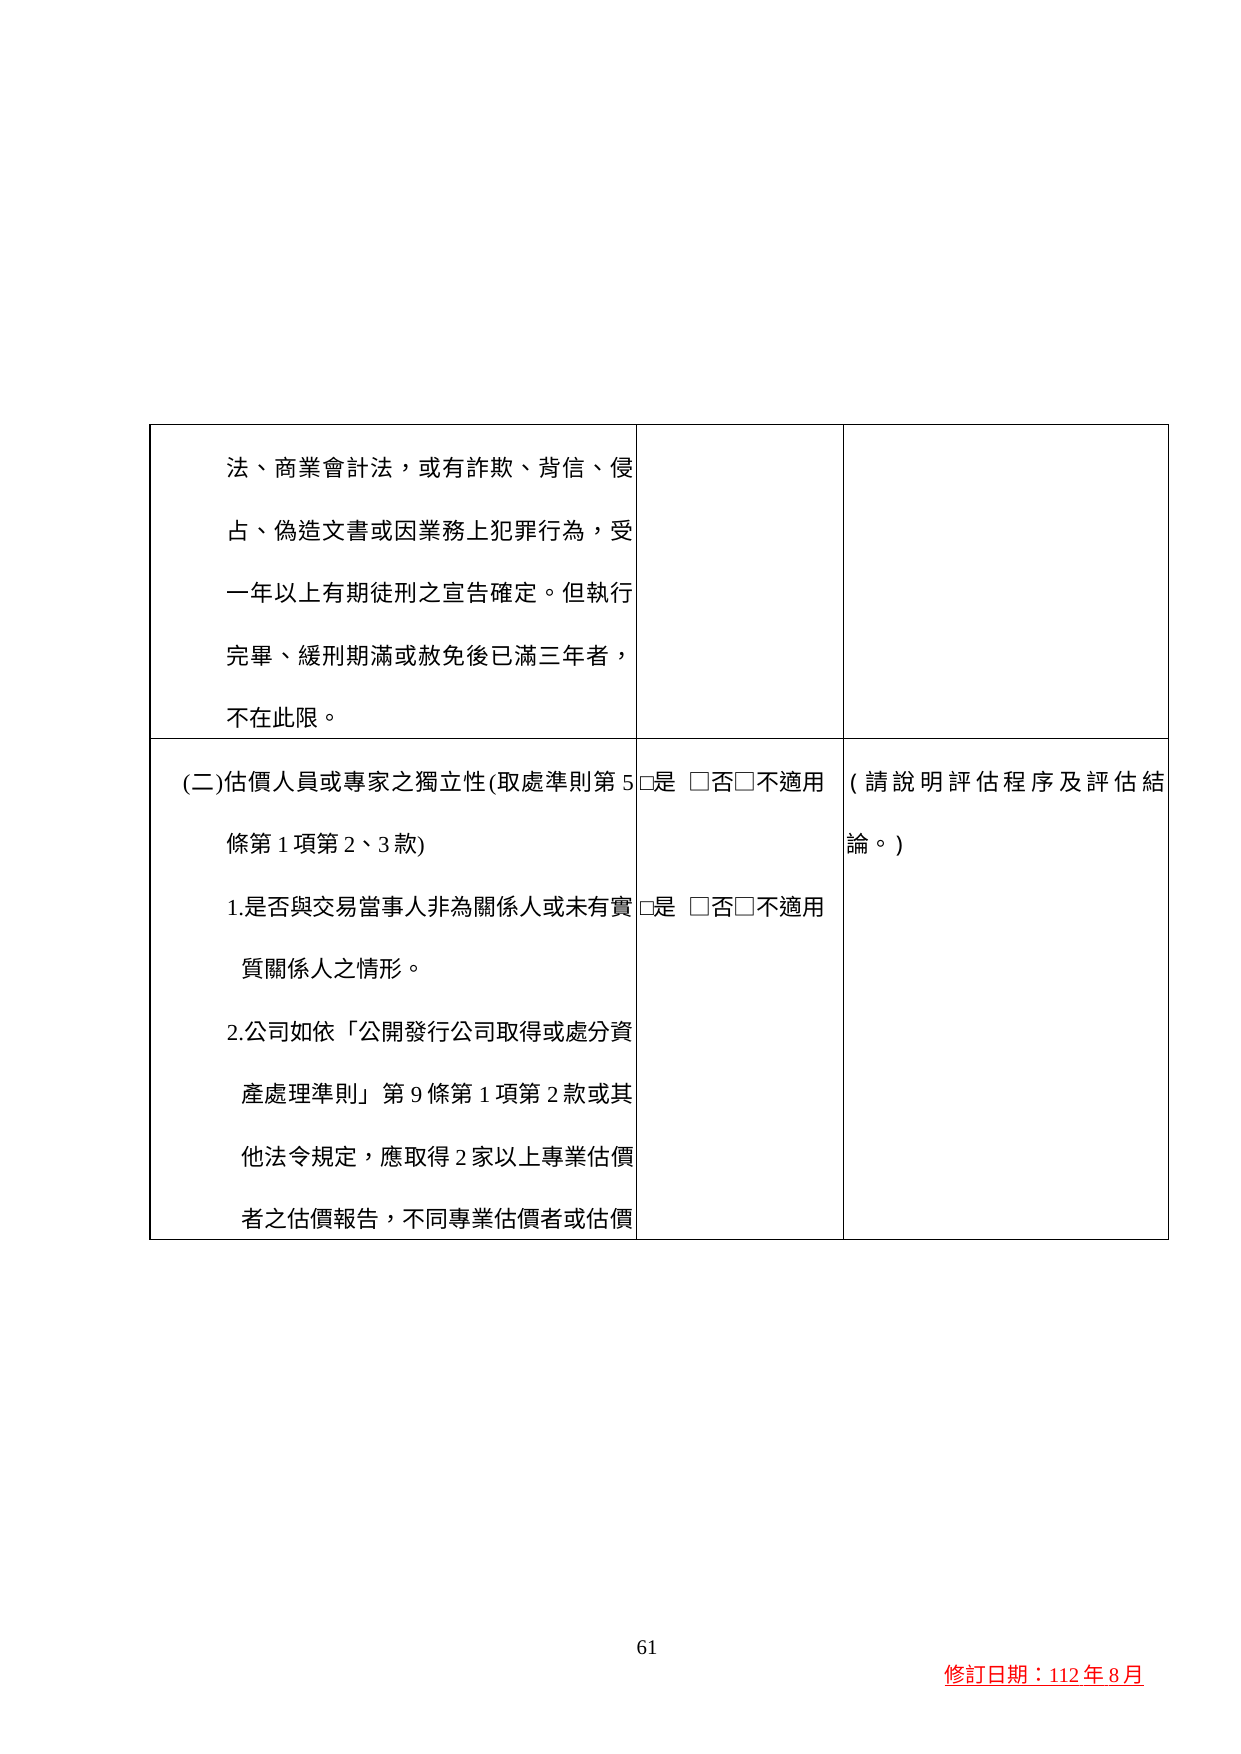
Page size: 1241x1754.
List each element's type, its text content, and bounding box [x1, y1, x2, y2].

table_cell (請說明評估程序及評估結論。) [844, 739, 1168, 1239]
table_cell (二)估價人員或專家之獨立性(取處準則第5條第1項第2、3款) 1.是否與交易當事人非為關係人或未有實質關係人之情形。 2.公司如依「公開發行公司取得或處分資產處理準則」第9條第1項第2款或其他法令規定，應取得2家以上專業估價者之估價報告，不同專業估價者或估價 [151, 739, 636, 1239]
table_cell [844, 425, 1168, 738]
table_cell [637, 425, 843, 738]
table_cell □是 □否□不適用 □是 □否□不適用 [637, 739, 843, 1239]
table_cell 法、商業會計法，或有詐欺、背信、侵占、偽造文書或因業務上犯罪行為，受一年以上有期徒刑之宣告確定。但執行完畢、緩刑期滿或赦免後已滿三年者，不在此限。 [151, 425, 636, 738]
